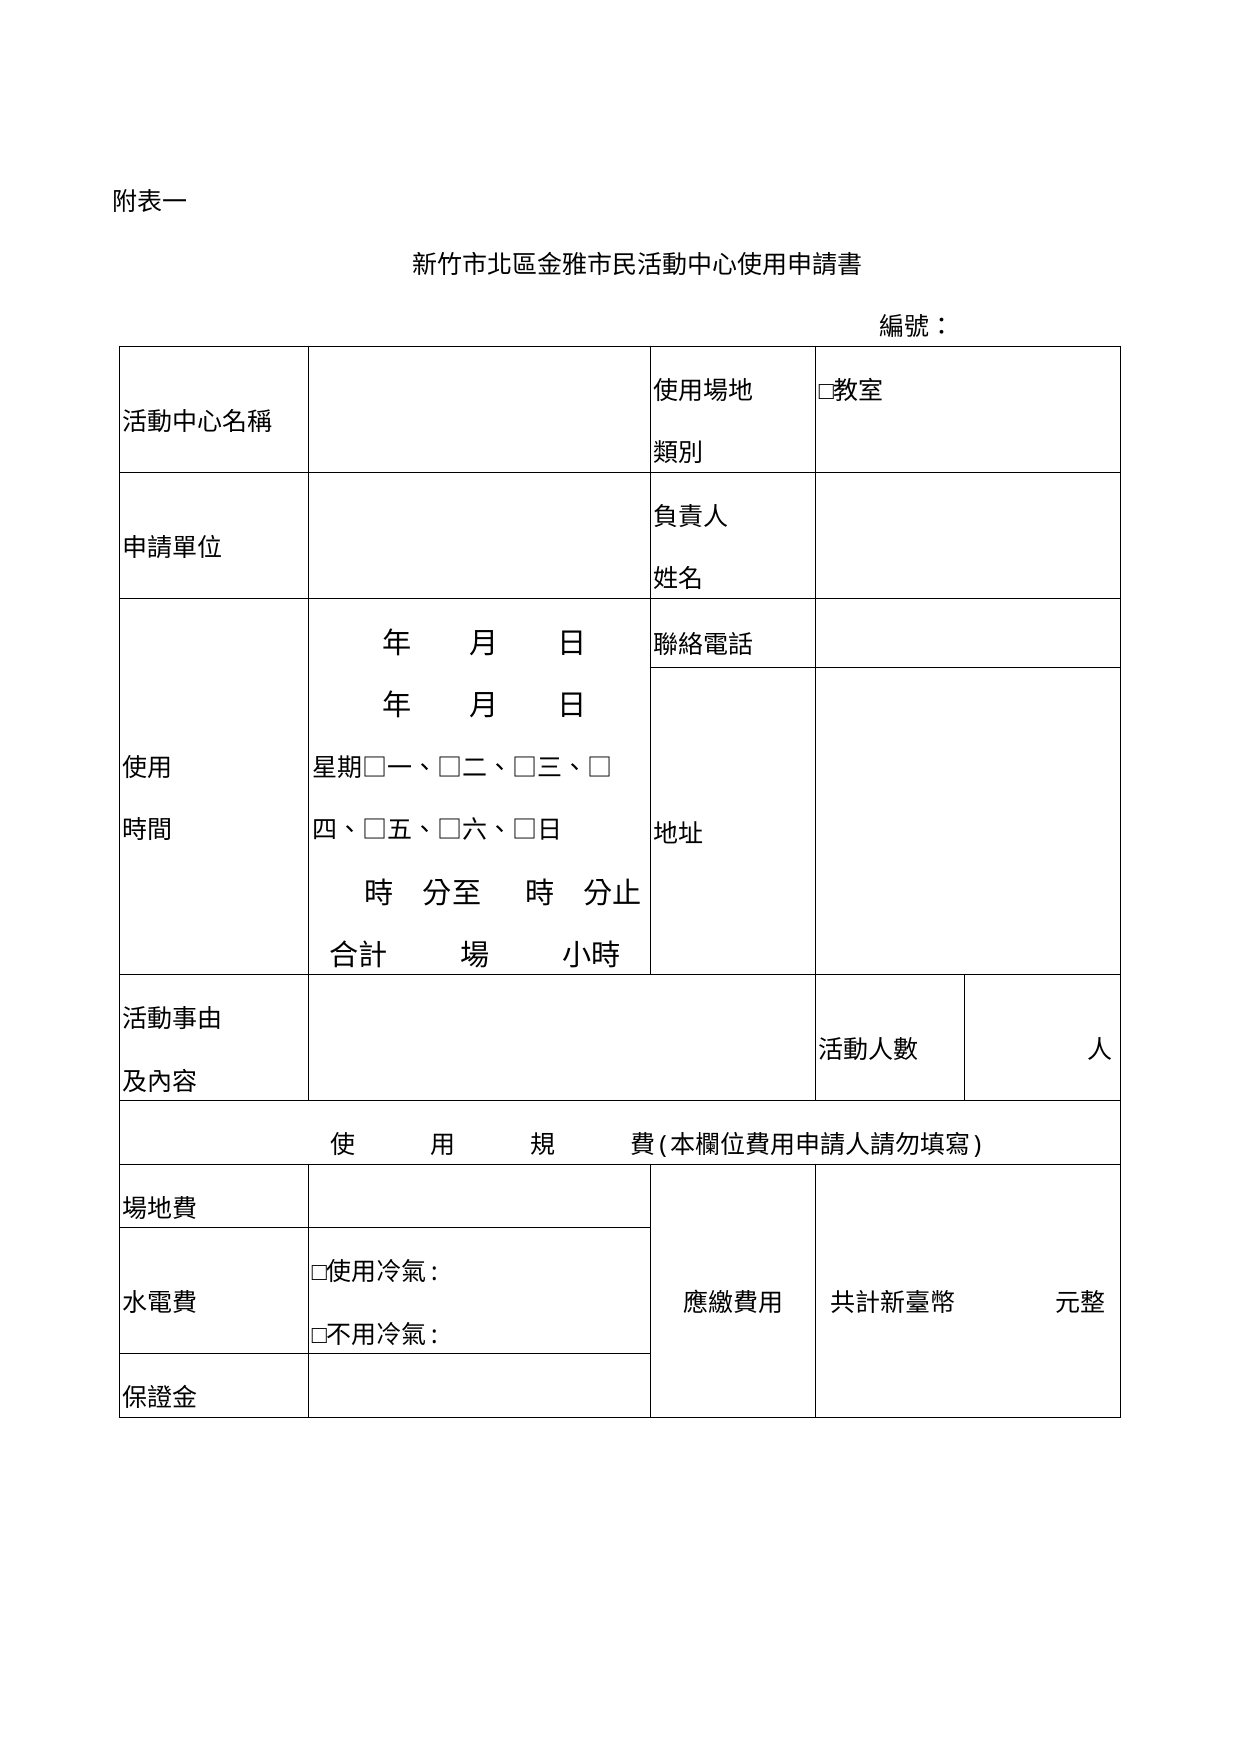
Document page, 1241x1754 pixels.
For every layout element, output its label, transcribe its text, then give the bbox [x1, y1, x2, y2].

table_cell 地址 [651, 668, 815, 974]
table_header 活動中心名稱 [120, 347, 308, 472]
text 附表一 [112, 158, 1128, 221]
table_cell [309, 473, 650, 598]
table_cell 保證金 [120, 1354, 308, 1417]
table_cell [816, 473, 1120, 598]
table_cell 人 [965, 975, 1120, 1100]
table_cell 申請單位 [120, 473, 308, 598]
table_cell 水電費 [120, 1228, 308, 1353]
table_cell [816, 668, 1120, 974]
table_header 使用場地 類別 [651, 347, 815, 472]
table_header □教室 [816, 347, 1120, 472]
table_cell 聯絡電話 [651, 599, 815, 667]
text 新竹市北區金雅市民活動中心使用申請書 [112, 221, 1128, 283]
table_cell [309, 1165, 650, 1227]
text 編號： [879, 283, 1128, 346]
table_cell 負責人 姓名 [651, 473, 815, 598]
table_cell [816, 599, 1120, 667]
table_cell [309, 975, 815, 1100]
table_header [309, 347, 650, 472]
table_cell 活動事由 及內容 [120, 975, 308, 1100]
table_cell 年 月 日 年 月 日 星期□一、□二、□三、□四、□五、□六、□日 時 分至 時 分止 合計 場 小時 [309, 599, 650, 974]
table_cell [309, 1354, 650, 1417]
table_cell 使 用 規 費(本欄位費用申請人請勿填寫) [120, 1101, 1120, 1163]
table_cell 使用 時間 [120, 599, 308, 974]
table_cell 共計新臺幣 元整 [816, 1165, 1120, 1417]
table_cell 活動人數 [816, 975, 964, 1100]
table_cell 應繳費用 [651, 1165, 815, 1417]
table_cell 場地費 [120, 1165, 308, 1227]
table_cell □使用冷氣: □不用冷氣: [309, 1228, 650, 1353]
